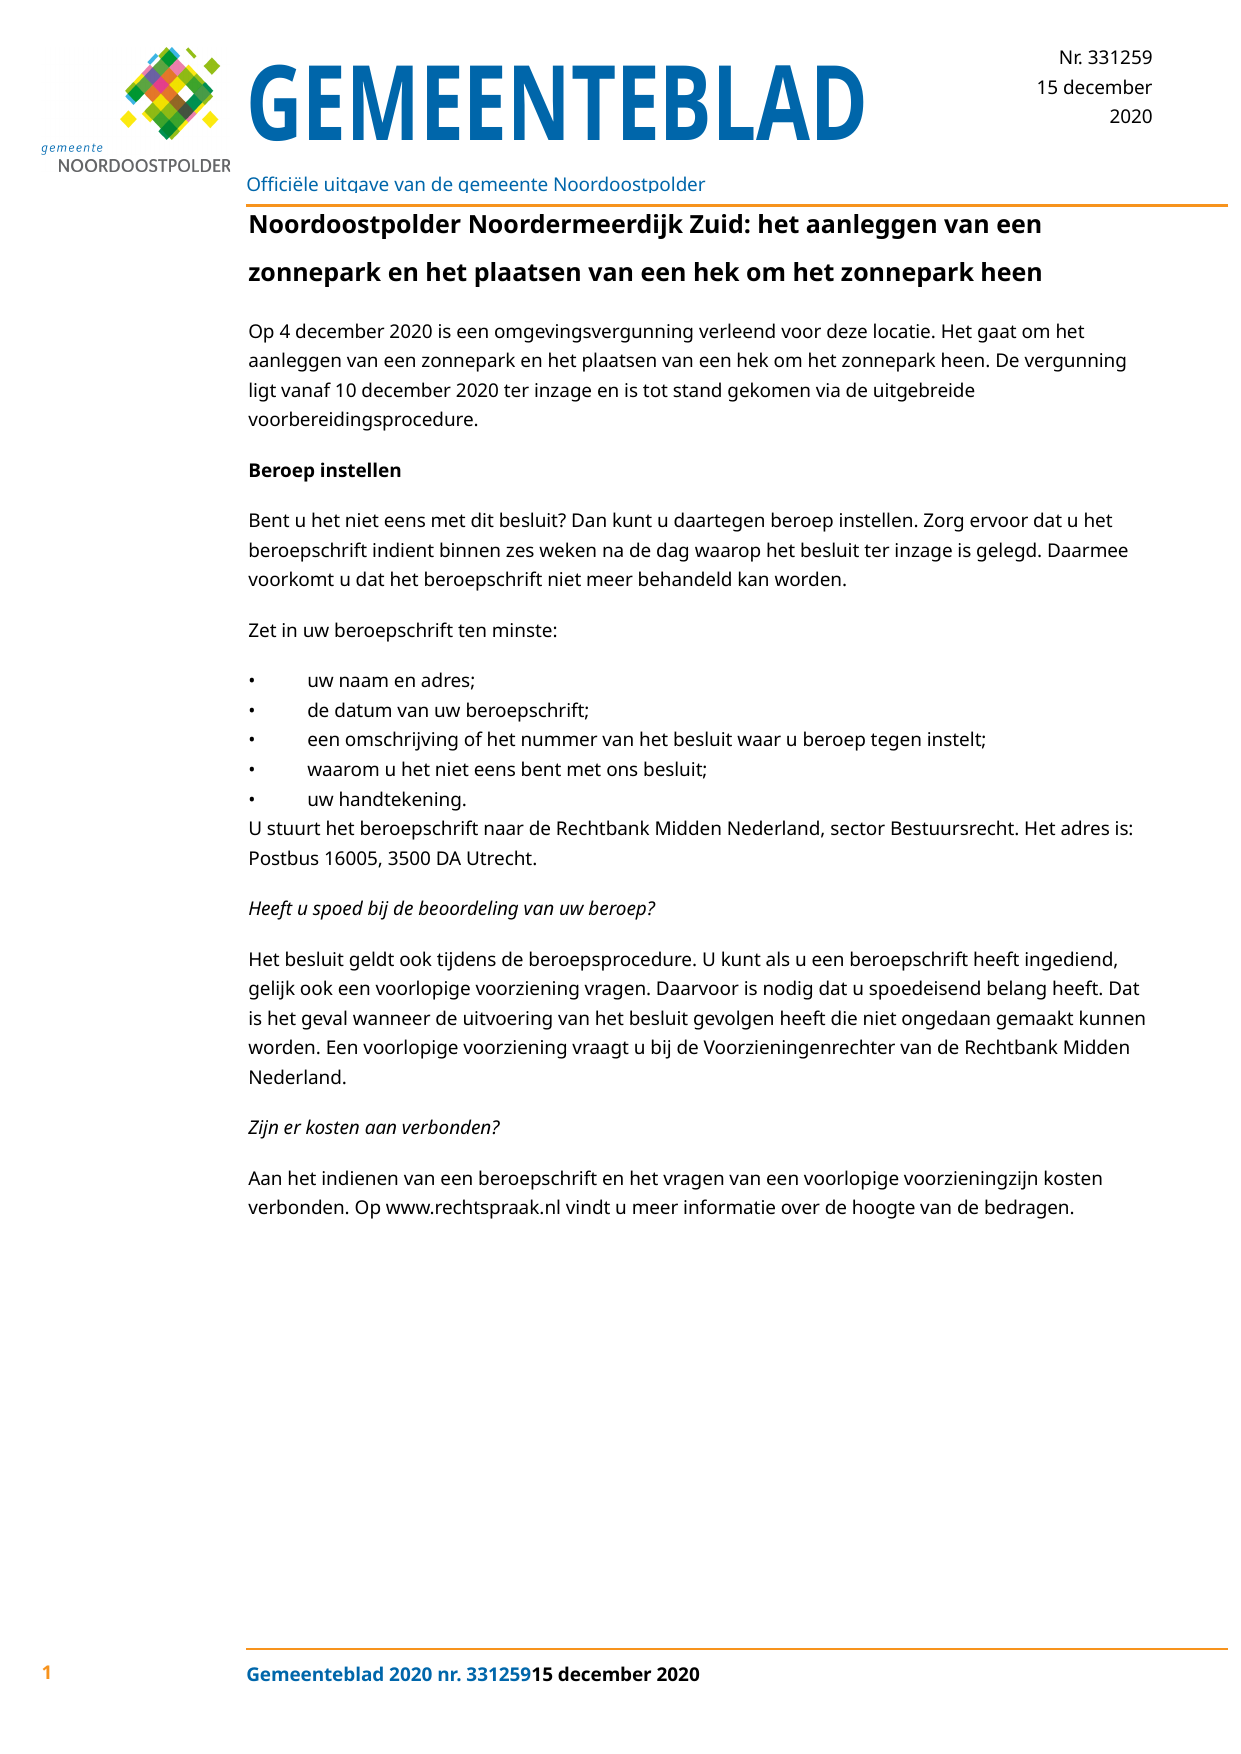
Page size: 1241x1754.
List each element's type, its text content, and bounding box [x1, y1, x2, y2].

text Op 4 december 2020 is een omgevingsvergunning verleend voor deze locatie. Het gaat om het aanleggen van een zonnepark en het plaatsen van een hek om het zonnepark heen. De vergunning ligt vanaf 10 december 2020 ter inzage en is tot stand gekomen via de uitgebreide voorbereidingsprocedure. [248, 318, 1152, 432]
picture [41, 47, 231, 172]
list waarom u het niet eens bent met ons besluit; [248, 756, 1152, 782]
text Zijn er kosten aan verbonden? [248, 1114, 1152, 1140]
list een omschrijving of het nummer van het besluit waar u beroep tegen instelt; [248, 727, 1152, 752]
text Noordoostpolder Noordermeerdijk Zuid: het aanleggen van een zonnepark en het plaatsen van een hek om het zonnepark heen [248, 207, 1152, 288]
list de datum van uw beroepschrift; [248, 697, 1152, 723]
text Aan het indienen van een beroepschrift en het vragen van een voorlopige voorzieningzijn kosten verbonden. Op​ www.rechtspraak.nl​ vindt u meer informatie over de hoogte van de bedragen. [248, 1165, 1152, 1220]
text Het besluit geldt ook tijdens de beroepsprocedure. U kunt als u een beroepschrift heeft ingediend, gelijk ook een voorlopige voorziening vragen. Daarvoor is nodig dat u spoedeisend belang heeft. Dat is het geval wanneer de uitvoering van het besluit gevolgen heeft die niet ongedaan gemaakt kunnen worden. Een voorlopige voorziening vraagt u bij de Voorzieningenrechter van de Rechtbank Midden Nederland. [248, 946, 1152, 1090]
list uw handtekening. [248, 786, 1152, 812]
text Bent u het niet eens met dit besluit? Dan kunt u daartegen beroep instellen. Zorg ervoor dat u het beroepschrift indient binnen zes weken na de dag waarop het besluit ter inzage is gelegd. Daarmee voorkomt u dat het beroepschrift niet meer behandeld kan worden. [248, 507, 1152, 592]
text Heeft u spoed bij de beoordeling van uw beroep? [248, 895, 1152, 921]
list uw naam en adres; [248, 667, 1152, 693]
text Zet in uw beroepschrift ten minste: [248, 617, 1152, 643]
text Beroep instellen [248, 457, 1152, 483]
text U stuurt het beroepschrift naar de Rechtbank Midden Nederland, sector Bestuursrecht. Het adres is: Postbus 16005, 3500 DA Utrecht. [248, 815, 1152, 871]
